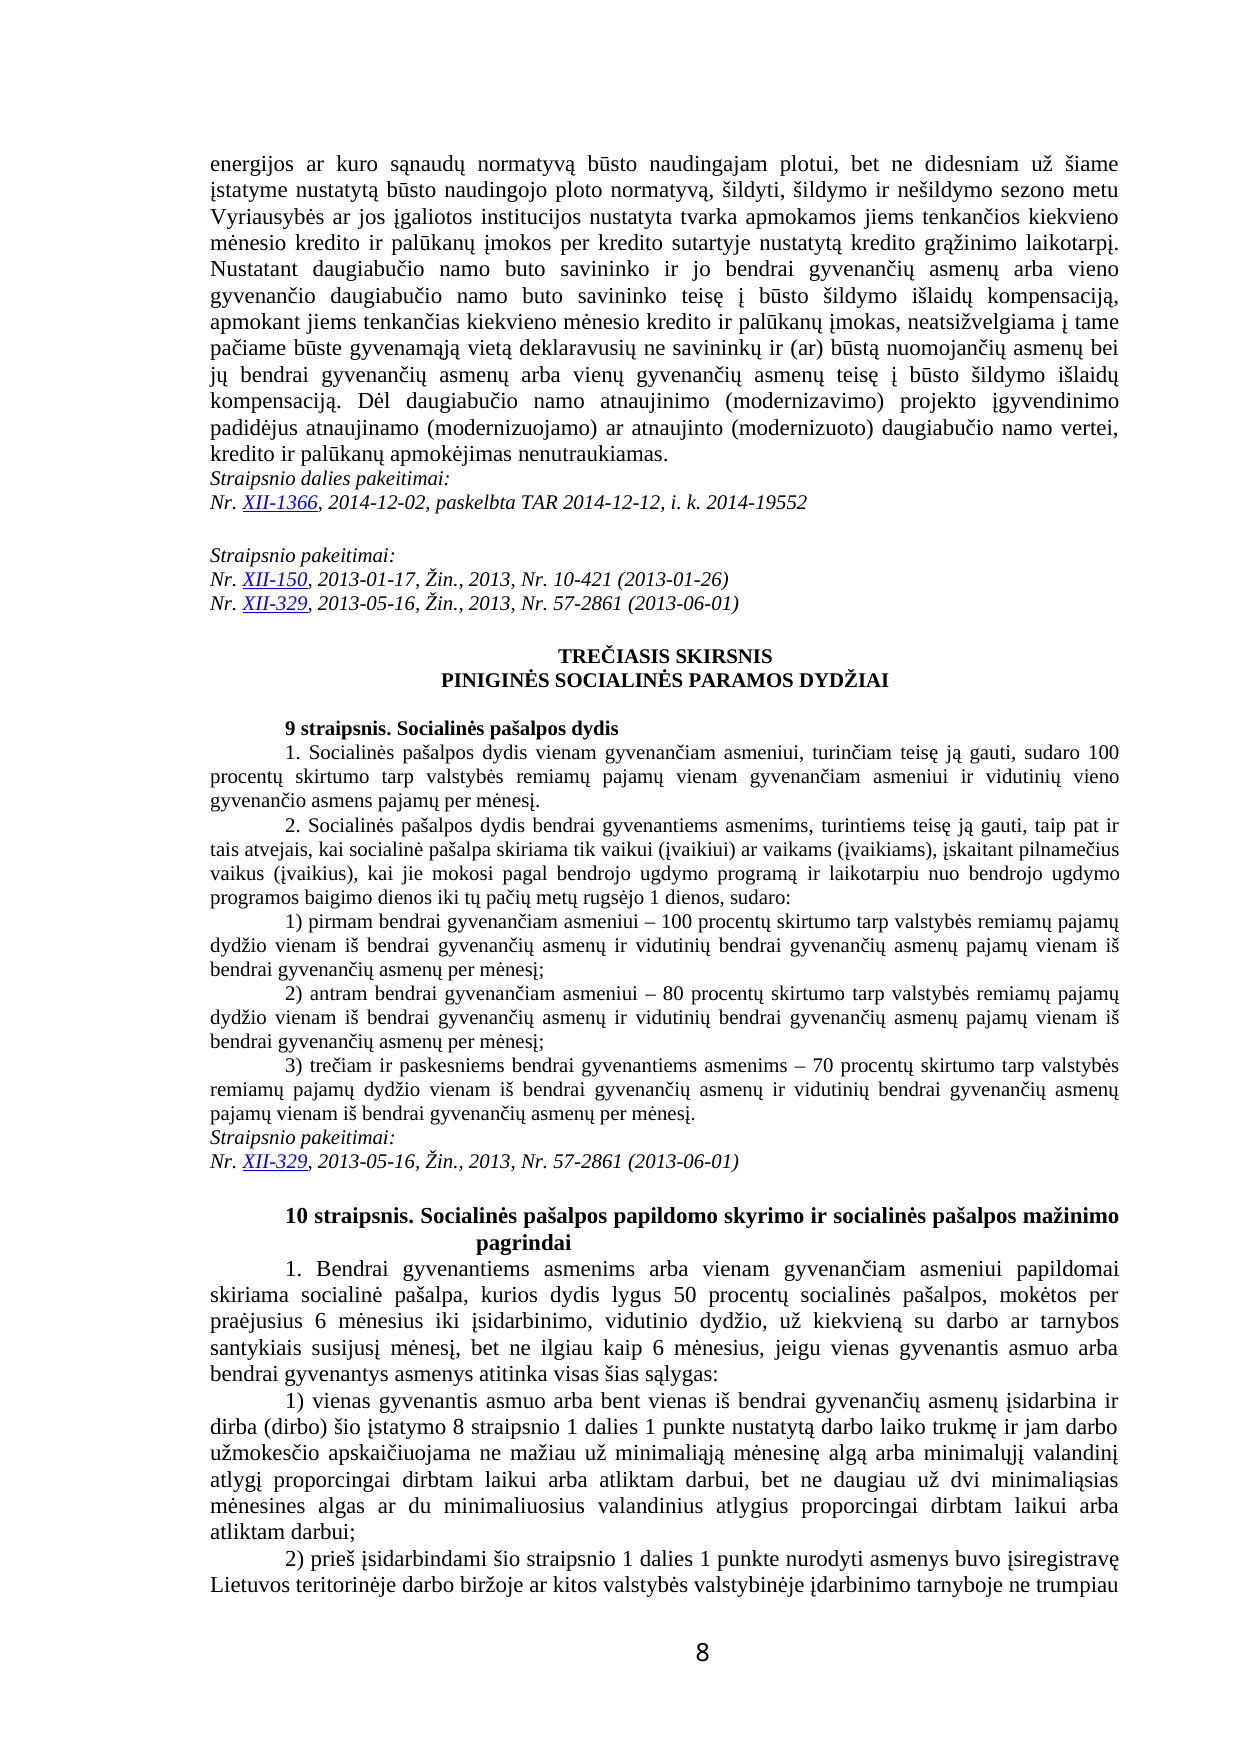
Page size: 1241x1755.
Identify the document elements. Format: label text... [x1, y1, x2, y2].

text Straipsnio pakeitimai: [210, 543, 1120, 567]
text 2. Socialinės pašalpos dydis bendrai gyvenantiems asmenims, turintiems teisę ją gauti, taip pat ir tais atvejais, kai socialinė pašalpa skiriama tik vaikui (įvaikiui) ar vaikams (įvaikiams), įskaitant pilnamečius vaikus (įvaikius), kai jie mokosi pagal bendrojo ugdymo programą ir laikotarpiu nuo bendrojo ugdymo programos baigimo dienos iki tų pačių metų rugsėjo 1 dienos, sudaro: [210, 812, 1120, 909]
text Straipsnio pakeitimai: [210, 1125, 1120, 1149]
text 1. Bendrai gyvenantiems asmenims arba vienam gyvenančiam asmeniui papildomai skiriama socialinė pašalpa, kurios dydis lygus 50 procentų socialinės pašalpos, mokėtos per praėjusius 6 mėnesius iki įsidarbinimo, vidutinio dydžio, už kiekvieną su darbo ar tarnybos santykiais susijusį mėnesį, bet ne ilgiau kaip 6 mėnesius, jeigu vienas gyvenantis asmuo arba bendrai gyvenantys asmenys atitinka visas šias sąlygas: [210, 1255, 1120, 1387]
text 2) prieš įsidarbindami šio straipsnio 1 dalies 1 punkte nurodyti asmenys buvo įsiregistravę Lietuvos teritorinėje darbo biržoje ar kitos valstybės valstybinėje įdarbinimo tarnyboje ne trumpiau [210, 1545, 1120, 1597]
text energijos ar kuro sąnaudų normatyvą būsto naudingajam plotui, bet ne didesniam už šiame įstatyme nustatytą būsto naudingojo ploto normatyvą, šildyti, šildymo ir nešildymo sezono metu Vyriausybės ar jos įgaliotos institucijos nustatyta tvarka apmokamos jiems tenkančios kiekvieno mėnesio kredito ir palūkanų įmokos per kredito sutartyje nustatytą kredito grąžinimo laikotarpį. Nustatant daugiabučio namo buto savininko ir jo bendrai gyvenančių asmenų arba vieno gyvenančio daugiabučio namo buto savininko teisę į būsto šildymo išlaidų kompensaciją, apmokant jiems tenkančias kiekvieno mėnesio kredito ir palūkanų įmokas, neatsižvelgiama į tame pačiame būste gyvenamąją vietą deklaravusių ne savininkų ir (ar) būstą nuomojančių asmenų bei jų bendrai gyvenančių asmenų arba vienų gyvenančių asmenų teisę į būsto šildymo išlaidų kompensaciją. Dėl daugiabučio namo atnaujinimo (modernizavimo) projekto įgyvendinimo padidėjus atnaujinamo (modernizuojamo) ar atnaujinto (modernizuoto) daugiabučio namo vertei, kredito ir palūkanų apmokėjimas nenutraukiamas. [210, 150, 1120, 466]
text 3) trečiam ir paskesniems bendrai gyvenantiems asmenims – 70 procentų skirtumo tarp valstybės remiamų pajamų dydžio vienam iš bendrai gyvenančių asmenų ir vidutinių bendrai gyvenančių asmenų pajamų vienam iš bendrai gyvenančių asmenų per mėnesį. [210, 1053, 1120, 1125]
text Straipsnio dalies pakeitimai: [210, 466, 1120, 490]
text Nr. XII-150, 2013-01-17, Žin., 2013, Nr. 10-421 (2013-01-26) [210, 567, 1120, 591]
text 9 straipsnis. Socialinės pašalpos dydis [210, 716, 1120, 740]
text 1) vienas gyvenantis asmuo arba bent vienas iš bendrai gyvenančių asmenų įsidarbina ir dirba (dirbo) šio įstatymo 8 straipsnio 1 dalies 1 punkte nustatytą darbo laiko trukmę ir jam darbo užmokesčio apskaičiuojama ne mažiau už minimaliąją mėnesinę algą arba minimalųjį valandinį atlygį proporcingai dirbtam laikui arba atliktam darbui, bet ne daugiau už dvi minimaliąsias mėnesines algas ar du minimaliuosius valandinius atlygius proporcingai dirbtam laikui arba atliktam darbui; [210, 1387, 1120, 1545]
text TREČIASIS SKIRSNIS [210, 644, 1120, 668]
text 2) antram bendrai gyvenančiam asmeniui – 80 procentų skirtumo tarp valstybės remiamų pajamų dydžio vienam iš bendrai gyvenančių asmenų ir vidutinių bendrai gyvenančių asmenų pajamų vienam iš bendrai gyvenančių asmenų per mėnesį; [210, 981, 1120, 1053]
text 10 straipsnis. Socialinės pašalpos papildomo skyrimo ir socialinės pašalpos mažinimo pagrindai [285, 1202, 1120, 1255]
text 1. Socialinės pašalpos dydis vienam gyvenančiam asmeniui, turinčiam teisę ją gauti, sudaro 100 procentų skirtumo tarp valstybės remiamų pajamų vienam gyvenančiam asmeniui ir vidutinių vieno gyvenančio asmens pajamų per mėnesį. [210, 740, 1120, 812]
text 1) pirmam bendrai gyvenančiam asmeniui – 100 procentų skirtumo tarp valstybės remiamų pajamų dydžio vienam iš bendrai gyvenančių asmenų ir vidutinių bendrai gyvenančių asmenų pajamų vienam iš bendrai gyvenančių asmenų per mėnesį; [210, 909, 1120, 981]
text PINIGINĖS SOCIALINĖS PARAMOS DYDŽIAI [210, 668, 1120, 692]
text Nr. XII-329, 2013-05-16, Žin., 2013, Nr. 57-2861 (2013-06-01) [210, 1149, 1120, 1173]
text Nr. XII-329, 2013-05-16, Žin., 2013, Nr. 57-2861 (2013-06-01) [210, 591, 1120, 615]
text Nr. XII-1366, 2014-12-02, paskelbta TAR 2014-12-12, i. k. 2014-19552 [210, 490, 1120, 514]
